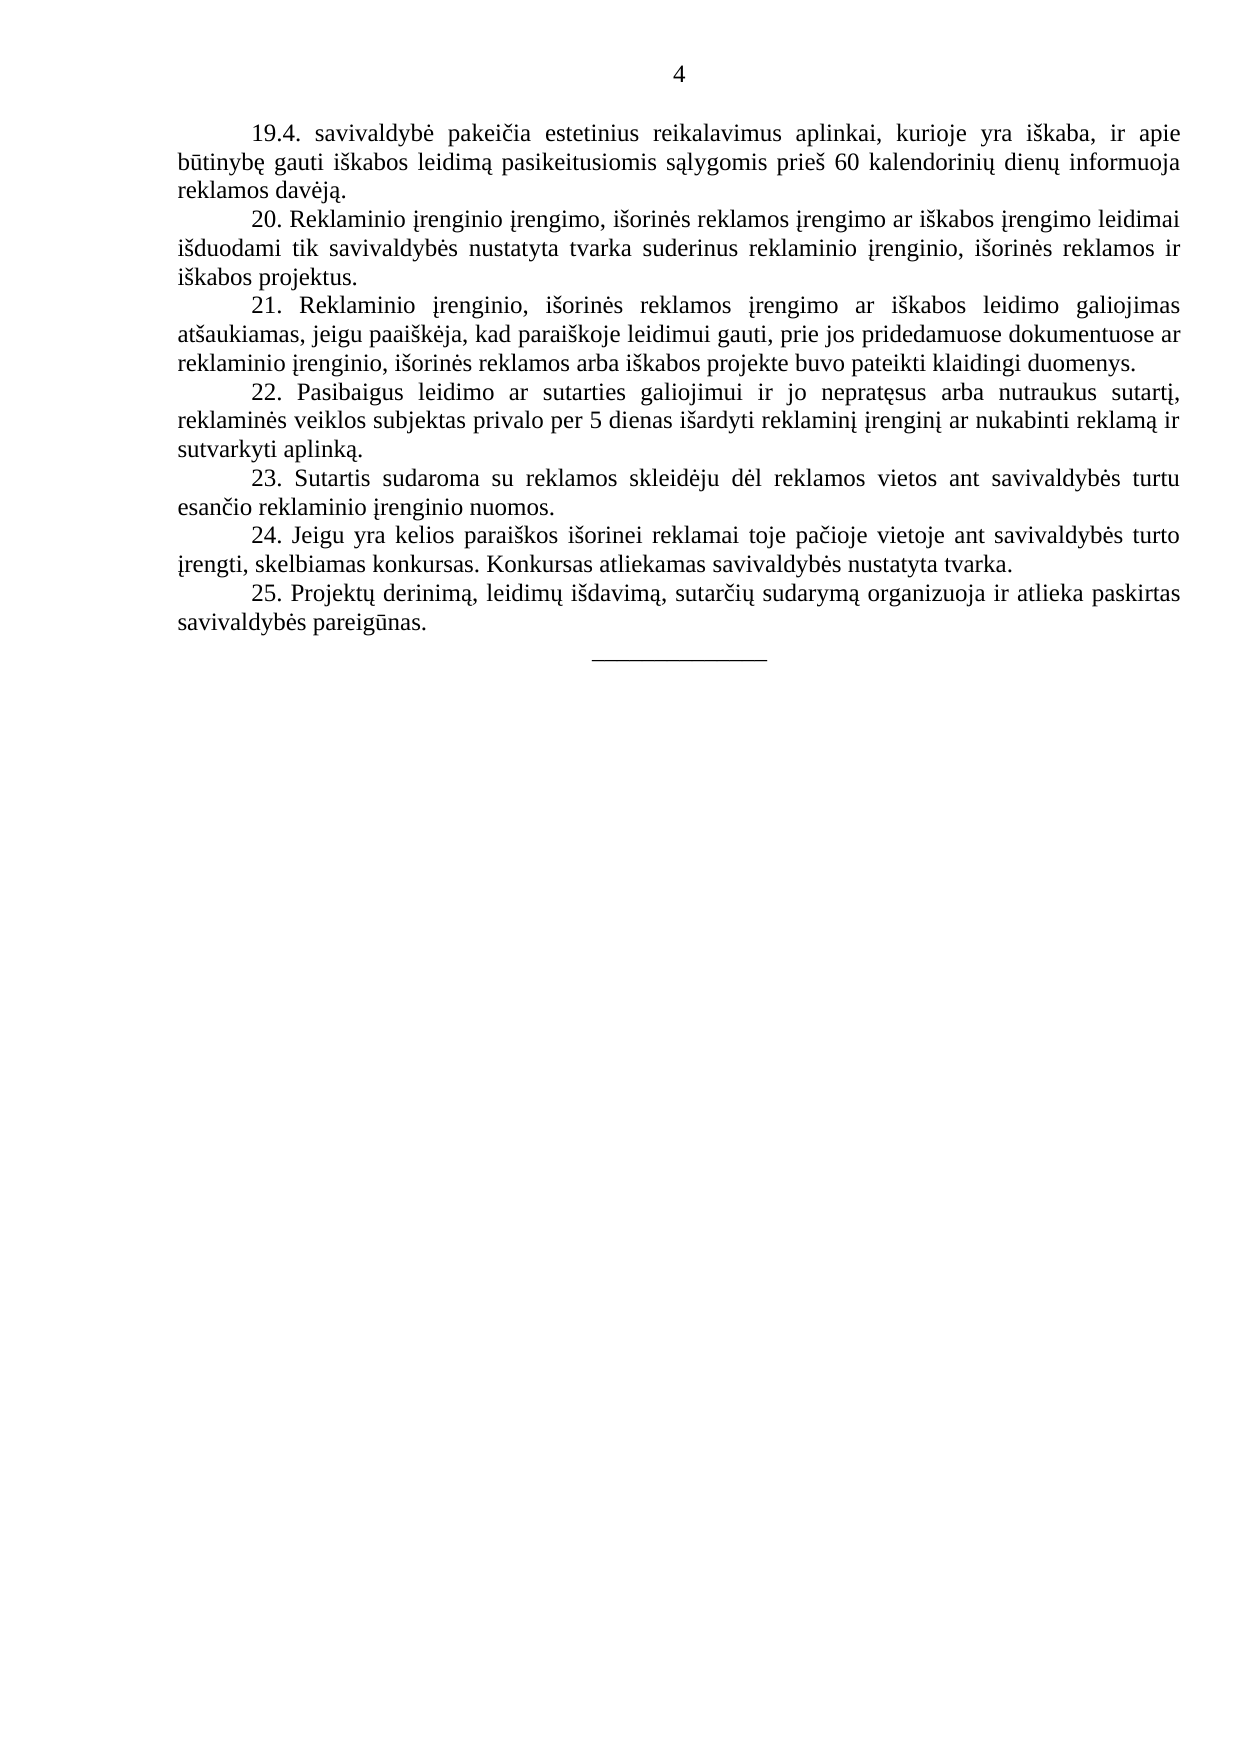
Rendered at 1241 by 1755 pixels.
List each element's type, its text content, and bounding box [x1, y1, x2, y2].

text 20. Reklaminio įrenginio įrengimo, išorinės reklamos įrengimo ar iškabos įrengimo leidimai išduodami tik savivaldybės nustatyta tvarka suderinus reklaminio įrenginio, išorinės reklamos ir iškabos projektus. [177, 204, 1181, 291]
text 19.4. savivaldybė pakeičia estetinius reikalavimus aplinkai, kurioje yra iškaba, ir apie būtinybę gauti iškabos leidimą pasikeitusiomis sąlygomis prieš 60 kalendorinių dienų informuoja reklamos davėją. [177, 118, 1181, 204]
text 24. Jeigu yra kelios paraiškos išorinei reklamai toje pačioje vietoje ant savivaldybės turto įrengti, skelbiamas konkursas. Konkursas atliekamas savivaldybės nustatyta tvarka. [177, 521, 1181, 578]
text 23. Sutartis sudaroma su reklamos skleidėju dėl reklamos vietos ant savivaldybės turtu esančio reklaminio įrenginio nuomos. [177, 463, 1181, 521]
text ______________ [177, 636, 1181, 664]
text 25. Projektų derinimą, leidimų išdavimą, sutarčių sudarymą organizuoja ir atlieka paskirtas savivaldybės pareigūnas. [177, 578, 1181, 636]
text 22. Pasibaigus leidimo ar sutarties galiojimui ir jo nepratęsus arba nutraukus sutartį, reklaminės veiklos subjektas privalo per 5 dienas išardyti reklaminį įrenginį ar nukabinti reklamą ir sutvarkyti aplinką. [177, 377, 1181, 463]
text 21. Reklaminio įrenginio, išorinės reklamos įrengimo ar iškabos leidimo galiojimas atšaukiamas, jeigu paaiškėja, kad paraiškoje leidimui gauti, prie jos pridedamuose dokumentuose ar reklaminio įrenginio, išorinės reklamos arba iškabos projekte buvo pateikti klaidingi duomenys. [177, 291, 1181, 377]
